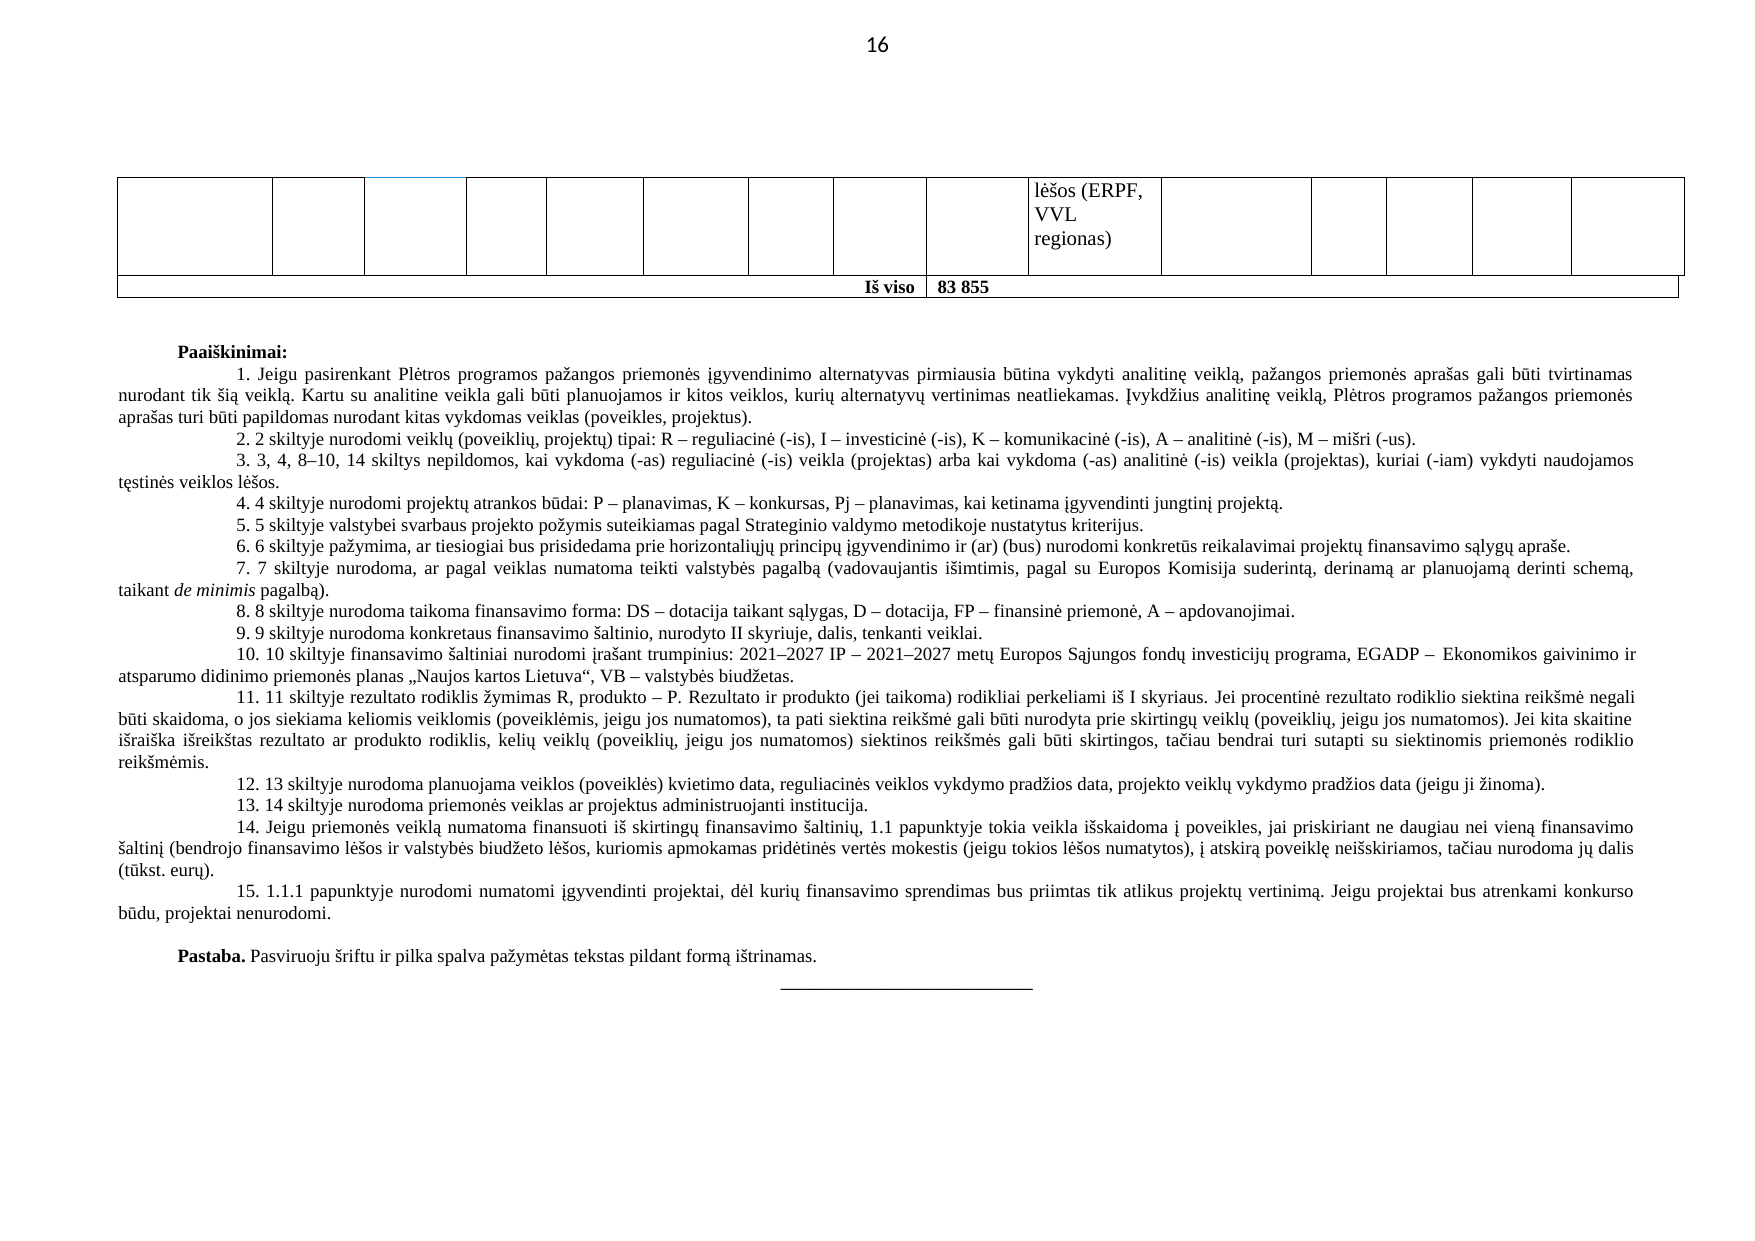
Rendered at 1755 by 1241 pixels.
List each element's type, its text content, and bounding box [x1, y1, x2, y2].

text 1. Jeigu pasirenkant Plėtros programos pažangos priemonės įgyvendinimo alternatyvas pirmiausia būtina vykdyti analitinę veiklą, pažangos priemonės aprašas gali būti tvirtinamas nurodant tik šią veiklą. Kartu su analitine veikla gali būti planuojamos ir kitos veiklos, kurių alternatyvų vertinimas neatliekamas. Įvykdžius analitinę veiklą, Plėtros programos pažangos priemonės aprašas turi būti papildomas nurodant kitas vykdomas veiklas (poveikles, projektus). [118, 363, 1636, 427]
table_cell lėšos (ERPF, VVL regionas) [1029, 178, 1161, 274]
table_cell 83 855 [927, 276, 1678, 297]
text 15. 1.1.1 papunktyje nurodomi numatomi įgyvendinti projektai, dėl kurių finansavimo sprendimas bus priimtas tik atlikus projektų vertinimą. Jeigu projektai bus atrenkami konkurso būdu, projektai nenurodomi. [118, 880, 1636, 923]
table_cell [1162, 178, 1311, 274]
table_cell [1572, 178, 1684, 274]
table_cell [1312, 178, 1386, 274]
text 13. 14 skiltyje nurodoma priemonės veiklas ar projektus administruojanti institucija. [118, 794, 1636, 816]
text 2. 2 skiltyje nurodomi veiklų (poveiklių, projektų) tipai: R – reguliacinė (-is), I – investicinė (-is), K – komunikacinė (-is), A – analitinė (-is), M – mišri (-us). [118, 427, 1636, 449]
table_cell [273, 178, 364, 274]
text 10. 10 skiltyje finansavimo šaltiniai nurodomi įrašant trumpinius: 2021–2027 IP – 2021–2027 metų Europos Sąjungos fondų investicijų programa, EGADP – Ekonomikos gaivinimo ir atsparumo didinimo priemonės planas „Naujos kartos Lietuva“, VB – valstybės biudžetas. [118, 643, 1636, 686]
text 14. Jeigu priemonės veiklą numatoma finansuoti iš skirtingų finansavimo šaltinių, 1.1 papunktyje tokia veikla išskaidoma į poveikles, jai priskiriant ne daugiau nei vieną finansavimo šaltinį (bendrojo finansavimo lėšos ir valstybės biudžeto lėšos, kuriomis apmokamas pridėtinės vertės mokestis (jeigu tokios lėšos numatytos), į atskirą poveiklę neišskiriamos, tačiau nurodoma jų dalis (tūkst. eurų). [118, 816, 1636, 880]
table_cell [927, 178, 1028, 274]
table_cell [467, 178, 546, 274]
text 4. 4 skiltyje nurodomi projektų atrankos būdai: P – planavimas, K – konkursas, Pj – planavimas, kai ketinama įgyvendinti jungtinį projektą. [118, 492, 1636, 514]
text 3. 3, 4, 8–10, 14 skiltys nepildomos, kai vykdoma (-as) reguliacinė (-is) veikla (projektas) arba kai vykdoma (-as) analitinė (-is) veikla (projektas), kuriai (-iam) vykdyti naudojamos tęstinės veiklos lėšos. [118, 449, 1636, 492]
table_cell [834, 178, 926, 274]
table_cell [1387, 178, 1472, 274]
table_cell [749, 178, 833, 274]
table_cell [644, 178, 748, 274]
table_cell [547, 178, 643, 274]
table_cell [1679, 276, 1684, 297]
text 5. 5 skiltyje valstybei svarbaus projekto požymis suteikiamas pagal Strateginio valdymo metodikoje nustatytus kriterijus. [118, 514, 1636, 535]
text 7. 7 skiltyje nurodoma, ar pagal veiklas numatoma teikti valstybės pagalbą (vadovaujantis išimtimis, pagal su Europos Komisija suderintą, derinamą ar planuojamą derinti schemą, taikant de minimis pagalbą). [118, 557, 1636, 600]
text 9. 9 skiltyje nurodoma konkretaus finansavimo šaltinio, nurodyto II skyriuje, dalis, tenkanti veiklai. [118, 622, 1636, 643]
table_cell Iš viso [118, 276, 926, 297]
table_cell [365, 178, 466, 274]
text Paaiškinimai: [118, 341, 1636, 363]
text 8. 8 skiltyje nurodoma taikoma finansavimo forma: DS – dotacija taikant sąlygas, D – dotacija, FP – finansinė priemonė, A – apdovanojimai. [118, 600, 1636, 622]
text 6. 6 skiltyje pažymima, ar tiesiogiai bus prisidedama prie horizontaliųjų principų įgyvendinimo ir (ar) (bus) nurodomi konkretūs reikalavimai projektų finansavimo sąlygų apraše. [118, 535, 1636, 557]
table_cell [1473, 178, 1571, 274]
text ______________________ [118, 967, 1636, 993]
text 12. 13 skiltyje nurodoma planuojama veiklos (poveiklės) kvietimo data, reguliacinės veiklos vykdymo pradžios data, projekto veiklų vykdymo pradžios data (jeigu ji žinoma). [118, 772, 1636, 794]
text 11. 11 skiltyje rezultato rodiklis žymimas R, produkto – P. Rezultato ir produkto (jei taikoma) rodikliai perkeliami iš I skyriaus. Jei procentinė rezultato rodiklio siektina reikšmė negali būti skaidoma, o jos siekiama keliomis veiklomis (poveiklėmis, jeigu jos numatomos), ta pati siektina reikšmė gali būti nurodyta prie skirtingų veiklų (poveiklių, jeigu jos numatomos). Jei kita skaitine išraiška išreikštas rezultato ar produkto rodiklis, kelių veiklų (poveiklių, jeigu jos numatomos) siektinos reikšmės gali būti skirtingos, tačiau bendrai turi sutapti su siektinomis priemonės rodiklio reikšmėmis. [118, 686, 1636, 772]
table_cell [118, 178, 272, 274]
text Pastaba. Pasviruoju šriftu ir pilka spalva pažymėtas tekstas pildant formą ištrinamas. [118, 945, 1636, 967]
